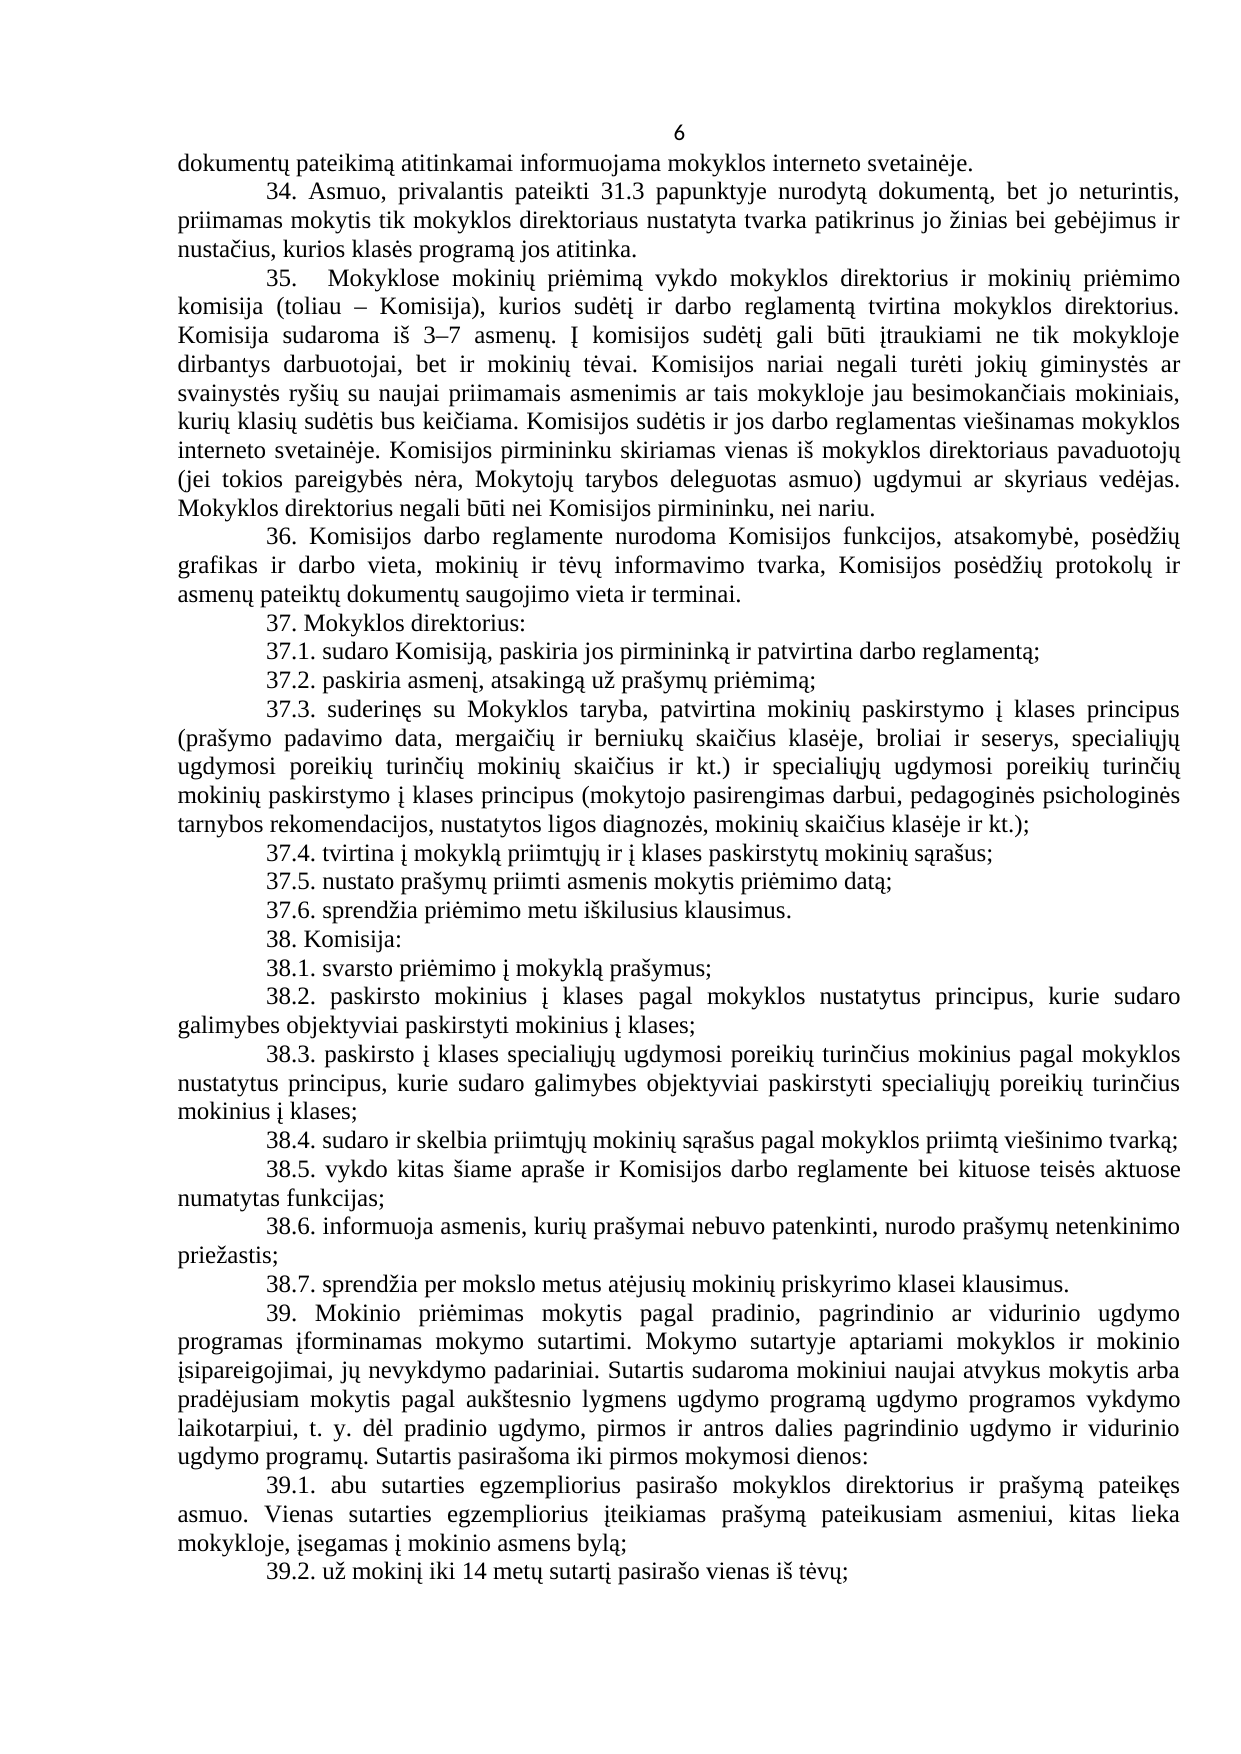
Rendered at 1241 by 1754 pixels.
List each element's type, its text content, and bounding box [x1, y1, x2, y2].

text 37.2. paskiria asmenį, atsakingą už prašymų priėmimą; [177, 665, 1181, 694]
text 37.3. suderinęs su Mokyklos taryba, patvirtina mokinių paskirstymo į klases principus (prašymo padavimo data, mergaičių ir berniukų skaičius klasėje, broliai ir seserys, specialiųjų ugdymosi poreikių turinčių mokinių skaičius ir kt.) ir specialiųjų ugdymosi poreikių turinčių mokinių paskirstymo į klases principus (mokytojo pasirengimas darbui, pedagoginės psichologinės tarnybos rekomendacijos, nustatytos ligos diagnozės, mokinių skaičius klasėje ir kt.); [177, 694, 1181, 838]
text 38.6. informuoja asmenis, kurių prašymai nebuvo patenkinti, nurodo prašymų netenkinimo priežastis; [177, 1211, 1181, 1269]
text 37.1. sudaro Komisiją, paskiria jos pirmininką ir patvirtina darbo reglamentą; [177, 636, 1181, 665]
text dokumentų pateikimą atitinkamai informuojama mokyklos interneto svetainėje. [177, 148, 1181, 176]
text 39. Mokinio priėmimas mokytis pagal pradinio, pagrindinio ar vidurinio ugdymo programas įforminamas mokymo sutartimi. Mokymo sutartyje aptariami mokyklos ir mokinio įsipareigojimai, jų nevykdymo padariniai. Sutartis sudaroma mokiniui naujai atvykus mokytis arba pradėjusiam mokytis pagal aukštesnio lygmens ugdymo programą ugdymo programos vykdymo laikotarpiui, t. y. dėl pradinio ugdymo, pirmos ir antros dalies pagrindinio ugdymo ir vidurinio ugdymo programų. Sutartis pasirašoma iki pirmos mokymosi dienos: [177, 1298, 1181, 1470]
text 35. Mokyklose mokinių priėmimą vykdo mokyklos direktorius ir mokinių priėmimo komisija (toliau – Komisija), kurios sudėtį ir darbo reglamentą tvirtina mokyklos direktorius. Komisija sudaroma iš 3–7 asmenų. Į komisijos sudėtį gali būti įtraukiami ne tik mokykloje dirbantys darbuotojai, bet ir mokinių tėvai. Komisijos nariai negali turėti jokių giminystės ar svainystės ryšių su naujai priimamais asmenimis ar tais mokykloje jau besimokančiais mokiniais, kurių klasių sudėtis bus keičiama. Komisijos sudėtis ir jos darbo reglamentas viešinamas mokyklos interneto svetainėje. Komisijos pirmininku skiriamas vienas iš mokyklos direktoriaus pavaduotojų (jei tokios pareigybės nėra, Mokytojų tarybos deleguotas asmuo) ugdymui ar skyriaus vedėjas. Mokyklos direktorius negali būti nei Komisijos pirmininku, nei nariu. [177, 263, 1181, 521]
text 39.1. abu sutarties egzempliorius pasirašo mokyklos direktorius ir prašymą pateikęs asmuo. Vienas sutarties egzempliorius įteikiamas prašymą pateikusiam asmeniui, kitas lieka mokykloje, įsegamas į mokinio asmens bylą; [177, 1470, 1181, 1556]
text 37. Mokyklos direktorius: [177, 608, 1181, 636]
text 37.6. sprendžia priėmimo metu iškilusius klausimus. [177, 895, 1181, 924]
text 38.1. svarsto priėmimo į mokyklą prašymus; [177, 953, 1181, 981]
text 34. Asmuo, privalantis pateikti 31.3 papunktyje nurodytą dokumentą, bet jo neturintis, priimamas mokytis tik mokyklos direktoriaus nustatyta tvarka patikrinus jo žinias bei gebėjimus ir nustačius, kurios klasės programą jos atitinka. [177, 176, 1181, 263]
text 39.2. už mokinį iki 14 metų sutartį pasirašo vienas iš tėvų; [177, 1556, 1181, 1585]
text 36. Komisijos darbo reglamente nurodoma Komisijos funkcijos, atsakomybė, posėdžių grafikas ir darbo vieta, mokinių ir tėvų informavimo tvarka, Komisijos posėdžių protokolų ir asmenų pateiktų dokumentų saugojimo vieta ir terminai. [177, 521, 1181, 608]
text 37.5. nustato prašymų priimti asmenis mokytis priėmimo datą; [177, 866, 1181, 895]
text 38. Komisija: [177, 924, 1181, 953]
text 38.4. sudaro ir skelbia priimtųjų mokinių sąrašus pagal mokyklos priimtą viešinimo tvarką; [177, 1125, 1181, 1154]
text 38.2. paskirsto mokinius į klases pagal mokyklos nustatytus principus, kurie sudaro galimybes objektyviai paskirstyti mokinius į klases; [177, 981, 1181, 1039]
text 37.4. tvirtina į mokyklą priimtųjų ir į klases paskirstytų mokinių sąrašus; [177, 838, 1181, 866]
text 38.7. sprendžia per mokslo metus atėjusių mokinių priskyrimo klasei klausimus. [177, 1269, 1181, 1298]
text 38.3. paskirsto į klases specialiųjų ugdymosi poreikių turinčius mokinius pagal mokyklos nustatytus principus, kurie sudaro galimybes objektyviai paskirstyti specialiųjų poreikių turinčius mokinius į klases; [177, 1039, 1181, 1125]
text 38.5. vykdo kitas šiame apraše ir Komisijos darbo reglamente bei kituose teisės aktuose numatytas funkcijas; [177, 1154, 1181, 1211]
